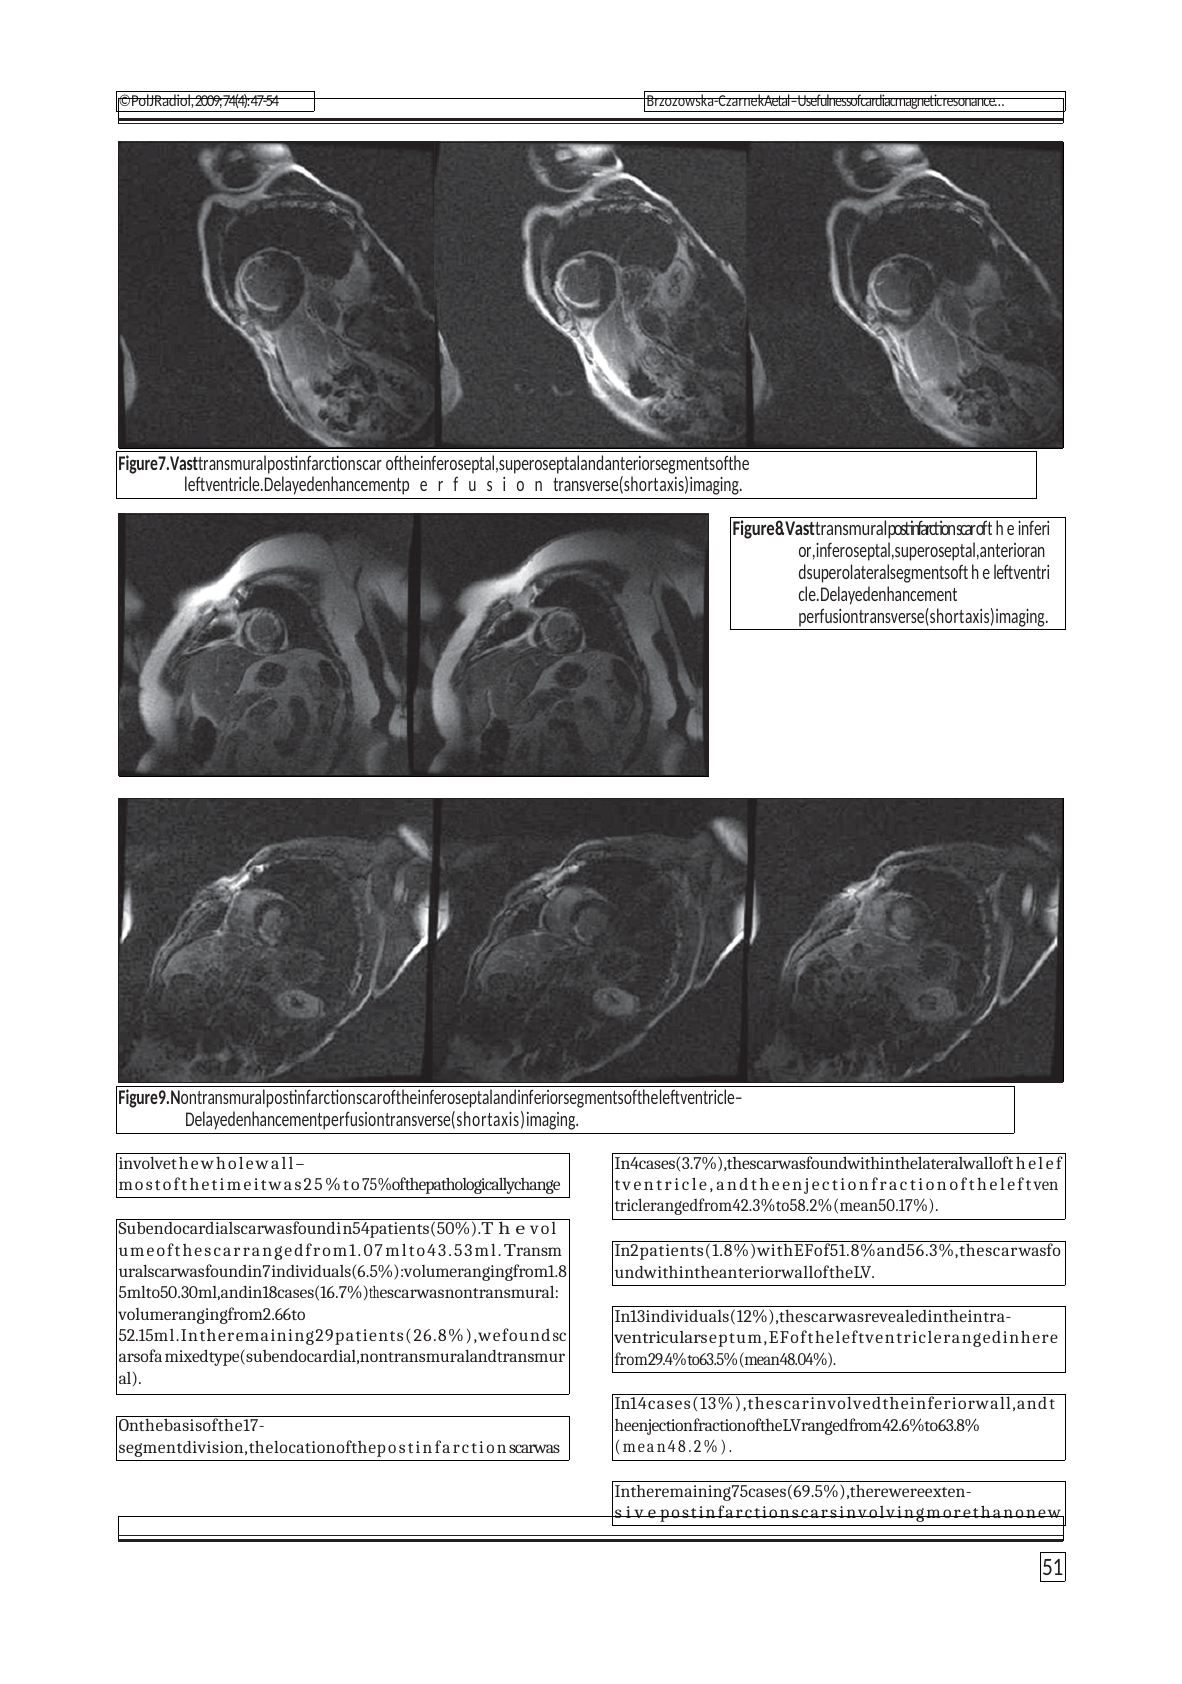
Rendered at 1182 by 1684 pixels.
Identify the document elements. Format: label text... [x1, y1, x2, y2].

text In14cases(13%),thescarinvolvedtheinferiorwall,andtheenjectionfractionoftheLVrangedfrom42.6%to63.8%(mean48.2%). [614, 1395, 1063, 1457]
text ©PolJRadiol,2009;74(4):47-54 [119, 99, 314, 111]
text Brzozowska-CzarnekAetal–Usefulnessofcardiacmagneticresonance… [646, 92, 1065, 111]
text 51 [1042, 1553, 1065, 1581]
text ©PolJRadiol,2009;74(4):47-54 [118, 92, 314, 98]
text involvethewholewall–mostofthetimeitwas25%to75%ofthepathologicallychangedwall. [118, 1154, 567, 1197]
text Intheremaining75cases(69.5%),therewereexten-sivepostinfarctionscarsinvolvingmorethanonewallin [614, 1482, 1063, 1516]
text Figure9.Nontransmuralpostinfarctionscaroftheinferoseptalandinferiorsegmentsoftheleftventricle–Delayedenhancementperfusiontransverse(shortaxis)imaging. [118, 1087, 1012, 1131]
text In4cases(3.7%),thescarwasfoundwithinthelateralwalloftheleftventricle,andtheenjectionfractionoftheleftventriclerangedfrom42.3%to58.2%(mean50.17%). [614, 1154, 1063, 1216]
picture [119, 143, 1062, 447]
text In2patients(1.8%)withEFof51.8%and56.3%,thescarwasfoundwithintheanteriorwalloftheLV. [614, 1242, 1063, 1282]
text Figure7.Vasttransmuralpostinfarctionscar oftheinferoseptal,superoseptalandanteriorsegmentsofthe leftventricle.Delayedenhancementperfusiontransverse(shortaxis)imaging. [118, 452, 1035, 496]
text Intheremaining75cases(69.5%),therewereexten-sivepostinfarctionscarsinvolvingmorethanonewallin [614, 1517, 1063, 1525]
picture [119, 515, 708, 775]
text Figure8.Vasttransmuralpostinfarctionscaroftheinferior,inferoseptal,superoseptal,anteriorandsuperolateralsegmentsoftheleftventricle.Delayedenhancement [732, 518, 1053, 606]
text Onthebasisofthe17-segmentdivision,thelocationofthepostinfarctionscarwasdetermined. [118, 1417, 567, 1460]
text 52.15ml.Intheremaining29patients(26.8%),wefoundscarsofamixedtype(subendocardial,nontransmuralandtransmural). [118, 1326, 567, 1389]
picture [119, 799, 1062, 1082]
text perfusiontransverse(shortaxis)imaging. [798, 606, 1065, 629]
text Subendocardialscarwasfoundin54patients(50%).Thevolumeofthescarrangedfrom1.07mlto43.53ml.Transmuralscarwasfoundin7individuals(6.5%):volumerangingfrom1.85mlto50.30ml,andin18cases(16.7%)thescarwasnontransmural:volumerangingfrom2.66to [118, 1220, 567, 1325]
text In13individuals(12%),thescarwasrevealedintheintra-ventricularseptum,EFoftheleftventriclerangedinherefrom29.4%to63.5%(mean48.04%). [614, 1307, 1063, 1369]
